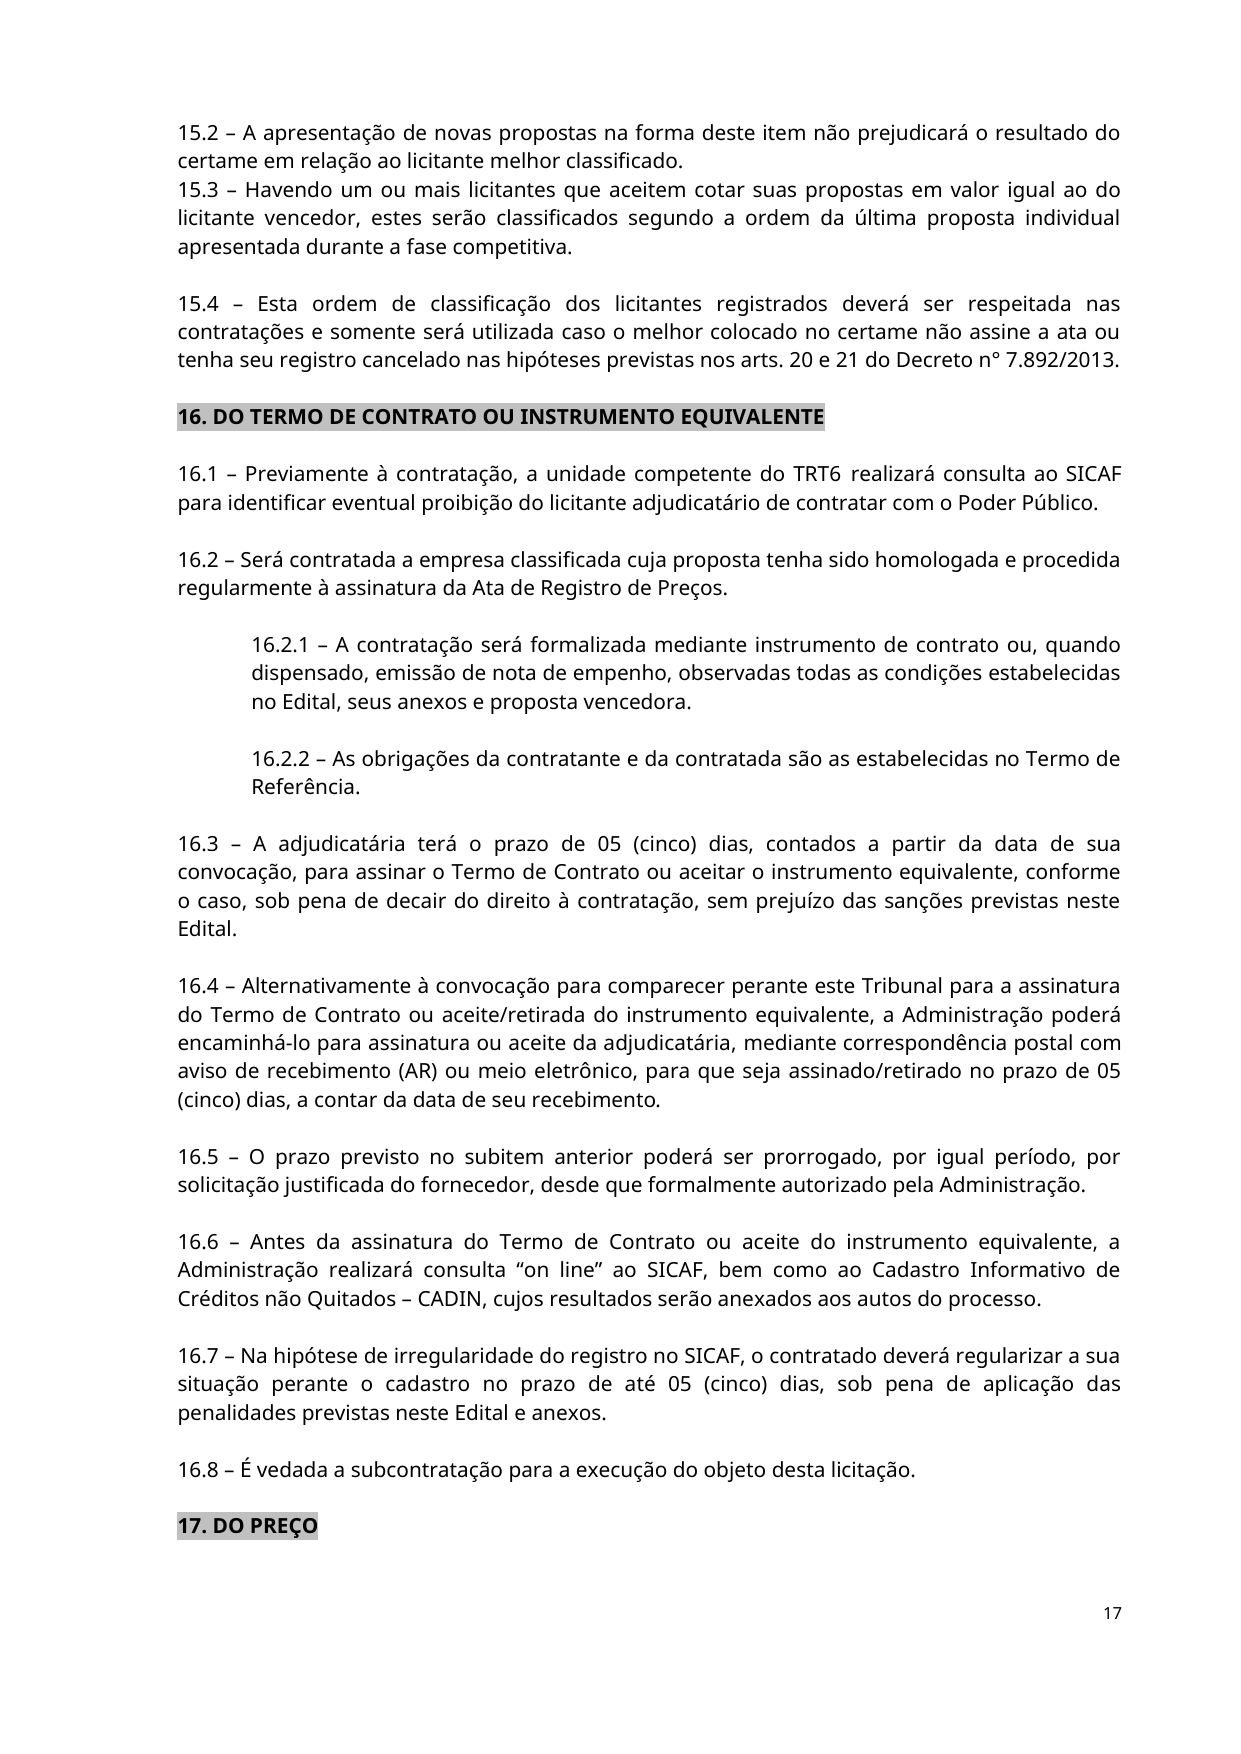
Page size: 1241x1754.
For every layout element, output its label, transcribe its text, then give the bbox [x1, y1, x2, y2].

text 16.2.1 – A contratação será formalizada mediante instrumento de contrato ou, quando dispensado, emissão de nota de empenho, observadas todas as condições estabelecidas no Edital, seus anexos e proposta vencedora. [251, 630, 1122, 715]
text 16.2 – Será contratada a empresa classificada cuja proposta tenha sido homologada e procedida regularmente à assinatura da Ata de Registro de Preços. [177, 545, 1122, 602]
text 17. DO PREÇO [177, 1512, 1122, 1540]
text 16.5 – O prazo previsto no subitem anterior poderá ser prorrogado, por igual período, por solicitação justificada do fornecedor, desde que formalmente autorizado pela Administração. [177, 1142, 1122, 1199]
text 16.2.2 – As obrigações da contratante e da contratada são as estabelecidas no Termo de Referência. [251, 744, 1122, 801]
text 16.8 – É vedada a subcontratação para a execução do objeto desta licitação. [177, 1455, 1122, 1483]
list 16.1 – Previamente à contratação, a unidade competente do TRT6 realizará consulta ao SICAF para identificar eventual proibição do licitante adjudicatário de contratar com o Poder Público. [177, 459, 1122, 516]
text 16.6 – Antes da assinatura do Termo de Contrato ou aceite do instrumento equivalente, a Administração realizará consulta “on line” ao SICAF, bem como ao Cadastro Informativo de Créditos não Quitados – CADIN, cujos resultados serão anexados aos autos do processo. [177, 1227, 1122, 1312]
text 16.7 – Na hipótese de irregularidade do registro no SICAF, o contratado deverá regularizar a sua situação perante o cadastro no prazo de até 05 (cinco) dias, sob pena de aplicação das penalidades previstas neste Edital e anexos. [177, 1341, 1122, 1426]
text 16.3 – A adjudicatária terá o prazo de 05 (cinco) dias, contados a partir da data de sua convocação, para assinar o Termo de Contrato ou aceitar o instrumento equivalente, conforme o caso, sob pena de decair do direito à contratação, sem prejuízo das sanções previstas neste Edital. [177, 829, 1122, 943]
text 16.4 – Alternativamente à convocação para comparecer perante este Tribunal para a assinatura do Termo de Contrato ou aceite/retirada do instrumento equivalente, a Administração poderá encaminhá-lo para assinatura ou aceite da adjudicatária, mediante correspondência postal com aviso de recebimento (AR) ou meio eletrônico, para que seja assinado/retirado no prazo de 05 (cinco) dias, a contar da data de seu recebimento. [177, 971, 1122, 1113]
text 16. DO TERMO DE CONTRATO OU INSTRUMENTO EQUIVALENTE [177, 402, 1122, 431]
text 15.4 – Esta ordem de classificação dos licitantes registrados deverá ser respeitada nas contratações e somente será utilizada caso o melhor colocado no certame não assine a ata ou tenha seu registro cancelado nas hipóteses previstas nos arts. 20 e 21 do Decreto n° 7.892/2013. [177, 289, 1122, 374]
text 15.2 – A apresentação de novas propostas na forma deste item não prejudicará o resultado do certame em relação ao licitante melhor classificado. [177, 118, 1122, 175]
text 15.3 – Havendo um ou mais licitantes que aceitem cotar suas propostas em valor igual ao do licitante vencedor, estes serão classificados segundo a ordem da última proposta individual apresentada durante a fase competitiva. [177, 175, 1122, 260]
